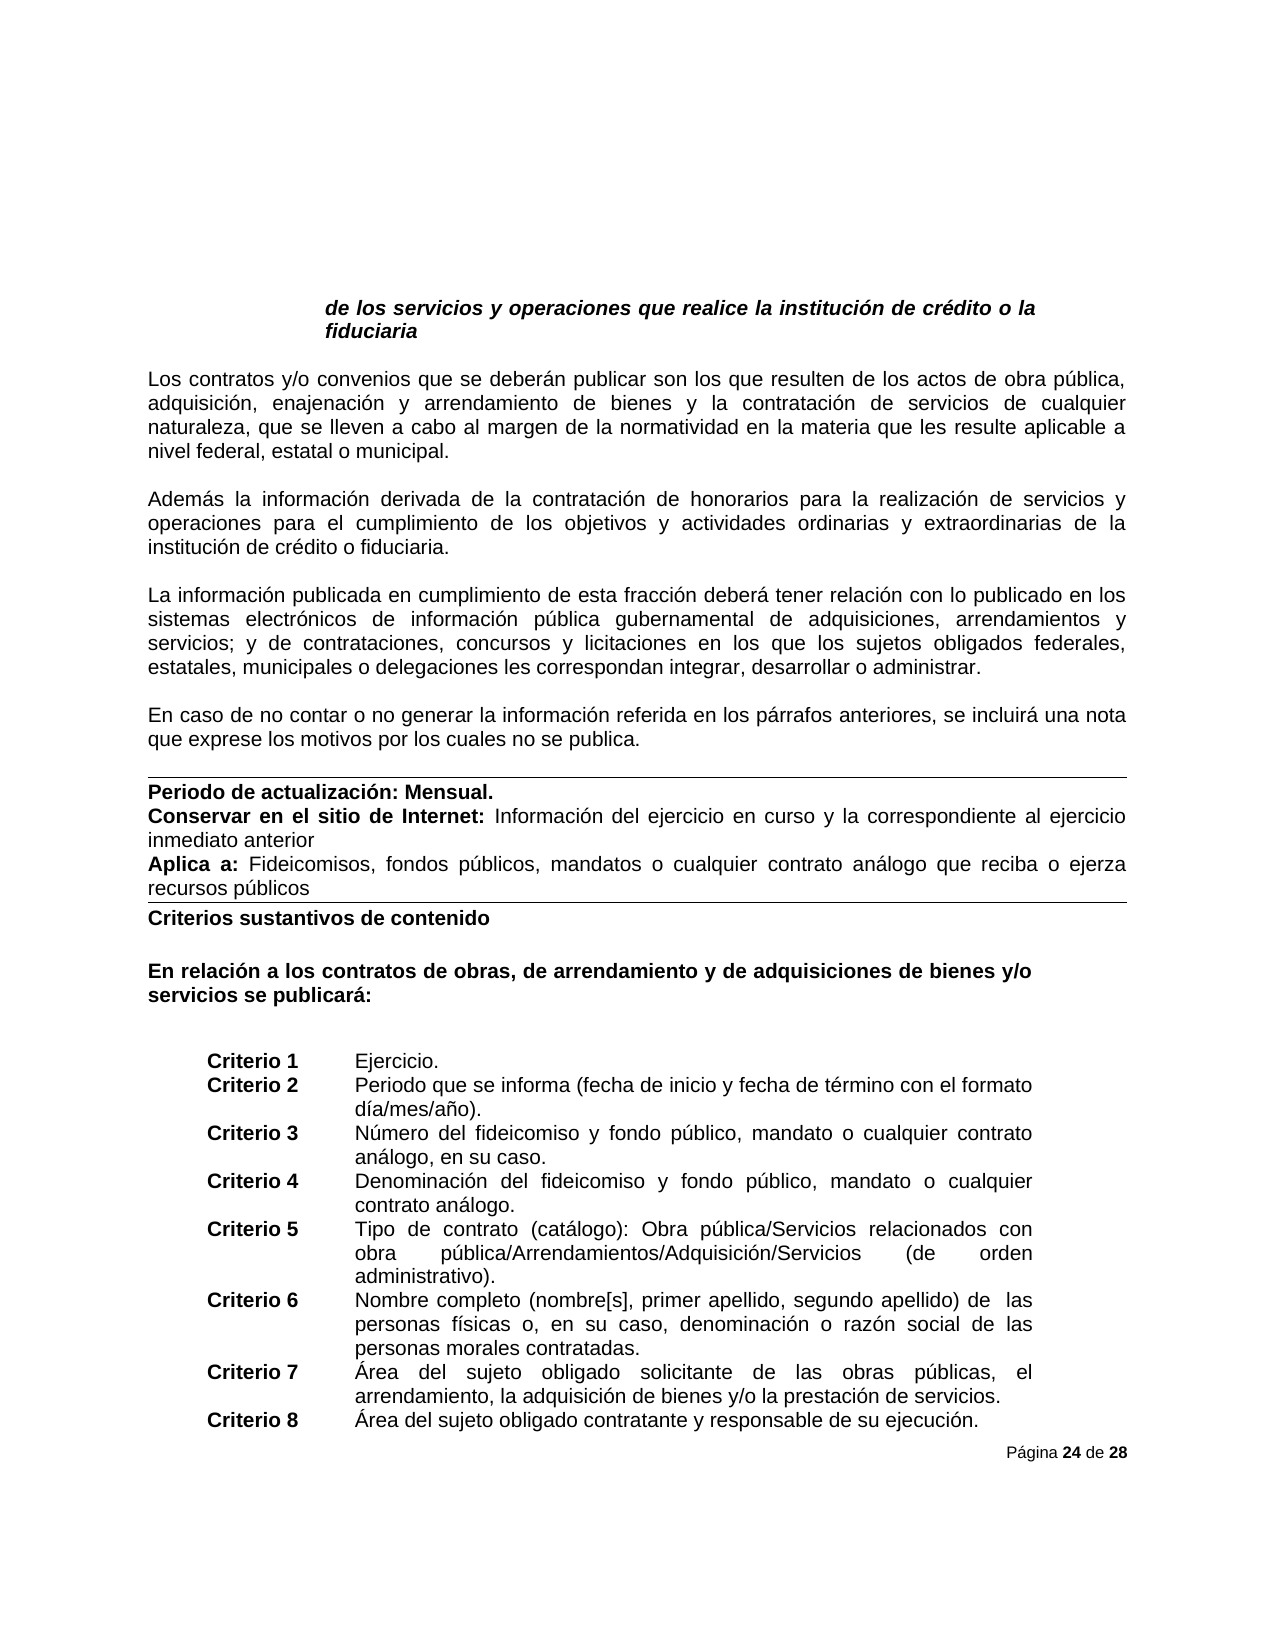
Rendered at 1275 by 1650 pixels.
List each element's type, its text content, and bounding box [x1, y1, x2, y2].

text Conservar en el sitio de Internet: Información del ejercicio en curso y la correspondiente al ejercicio inmediato anterior [148, 804, 1127, 848]
text Criterios sustantivos de contenido [148, 906, 1033, 930]
text Criterio 3 Número del fideicomiso y fondo público, mandato o cualquier contrato análogo, en su caso. [207, 1121, 1033, 1168]
text Además la información derivada de la contratación de honorarios para la realización de servicios y operaciones para el cumplimiento de los objetivos y actividades ordinarias y extraordinarias de la institución de crédito o fiduciaria. [148, 487, 1127, 559]
text En relación a los contratos de obras, de arrendamiento y de adquisiciones de bienes y/o servicios se publicará: [148, 959, 1033, 1007]
text Periodo de actualización: Mensual. [148, 778, 1127, 804]
text de los servicios y operaciones que realice la institución de crédito o la fiduciaria [325, 295, 1039, 343]
text En caso de no contar o no generar la información referida en los párrafos anteriores, se incluirá una nota que exprese los motivos por los cuales no se publica. [148, 703, 1127, 751]
text Criterio 7 Área del sujeto obligado solicitante de las obras públicas, el arrendamiento, la adquisición de bienes y/o la prestación de servicios. [207, 1360, 1033, 1408]
text Criterio 1 Ejercicio. [207, 1049, 1033, 1073]
text Criterio 5 Tipo de contrato (catálogo): Obra pública/Servicios relacionados con obra pública/Arrendamientos/Adquisición/Servicios (de orden administrativo). [207, 1216, 1033, 1288]
text Criterio 6 Nombre completo (nombre[s], primer apellido, segundo apellido) de las personas físicas o, en su caso, denominación o razón social de las personas morales contratadas. [207, 1288, 1033, 1360]
text Criterio 2 Periodo que se informa (fecha de inicio y fecha de término con el formato día/mes/año). [207, 1073, 1033, 1121]
text Criterio 4 Denominación del fideicomiso y fondo público, mandato o cualquier contrato análogo. [207, 1168, 1033, 1216]
text Aplica a: Fideicomisos, fondos públicos, mandatos o cualquier contrato análogo que reciba o ejerza recursos públicos [148, 848, 1127, 902]
text Los contratos y/o convenios que se deberán publicar son los que resulten de los actos de obra pública, adquisición, enajenación y arrendamiento de bienes y la contratación de servicios de cualquier naturaleza, que se lleven a cabo al margen de la normatividad en la materia que les resulte aplicable a nivel federal, estatal o municipal. [148, 367, 1127, 463]
text Criterio 8 Área del sujeto obligado contratante y responsable de su ejecución. [207, 1408, 1033, 1432]
text La información publicada en cumplimiento de esta fracción deberá tener relación con lo publicado en los sistemas electrónicos de información pública gubernamental de adquisiciones, arrendamientos y servicios; y de contrataciones, concursos y licitaciones en los que los sujetos obligados federales, estatales, municipales o delegaciones les correspondan integrar, desarrollar o administrar. [148, 583, 1127, 679]
